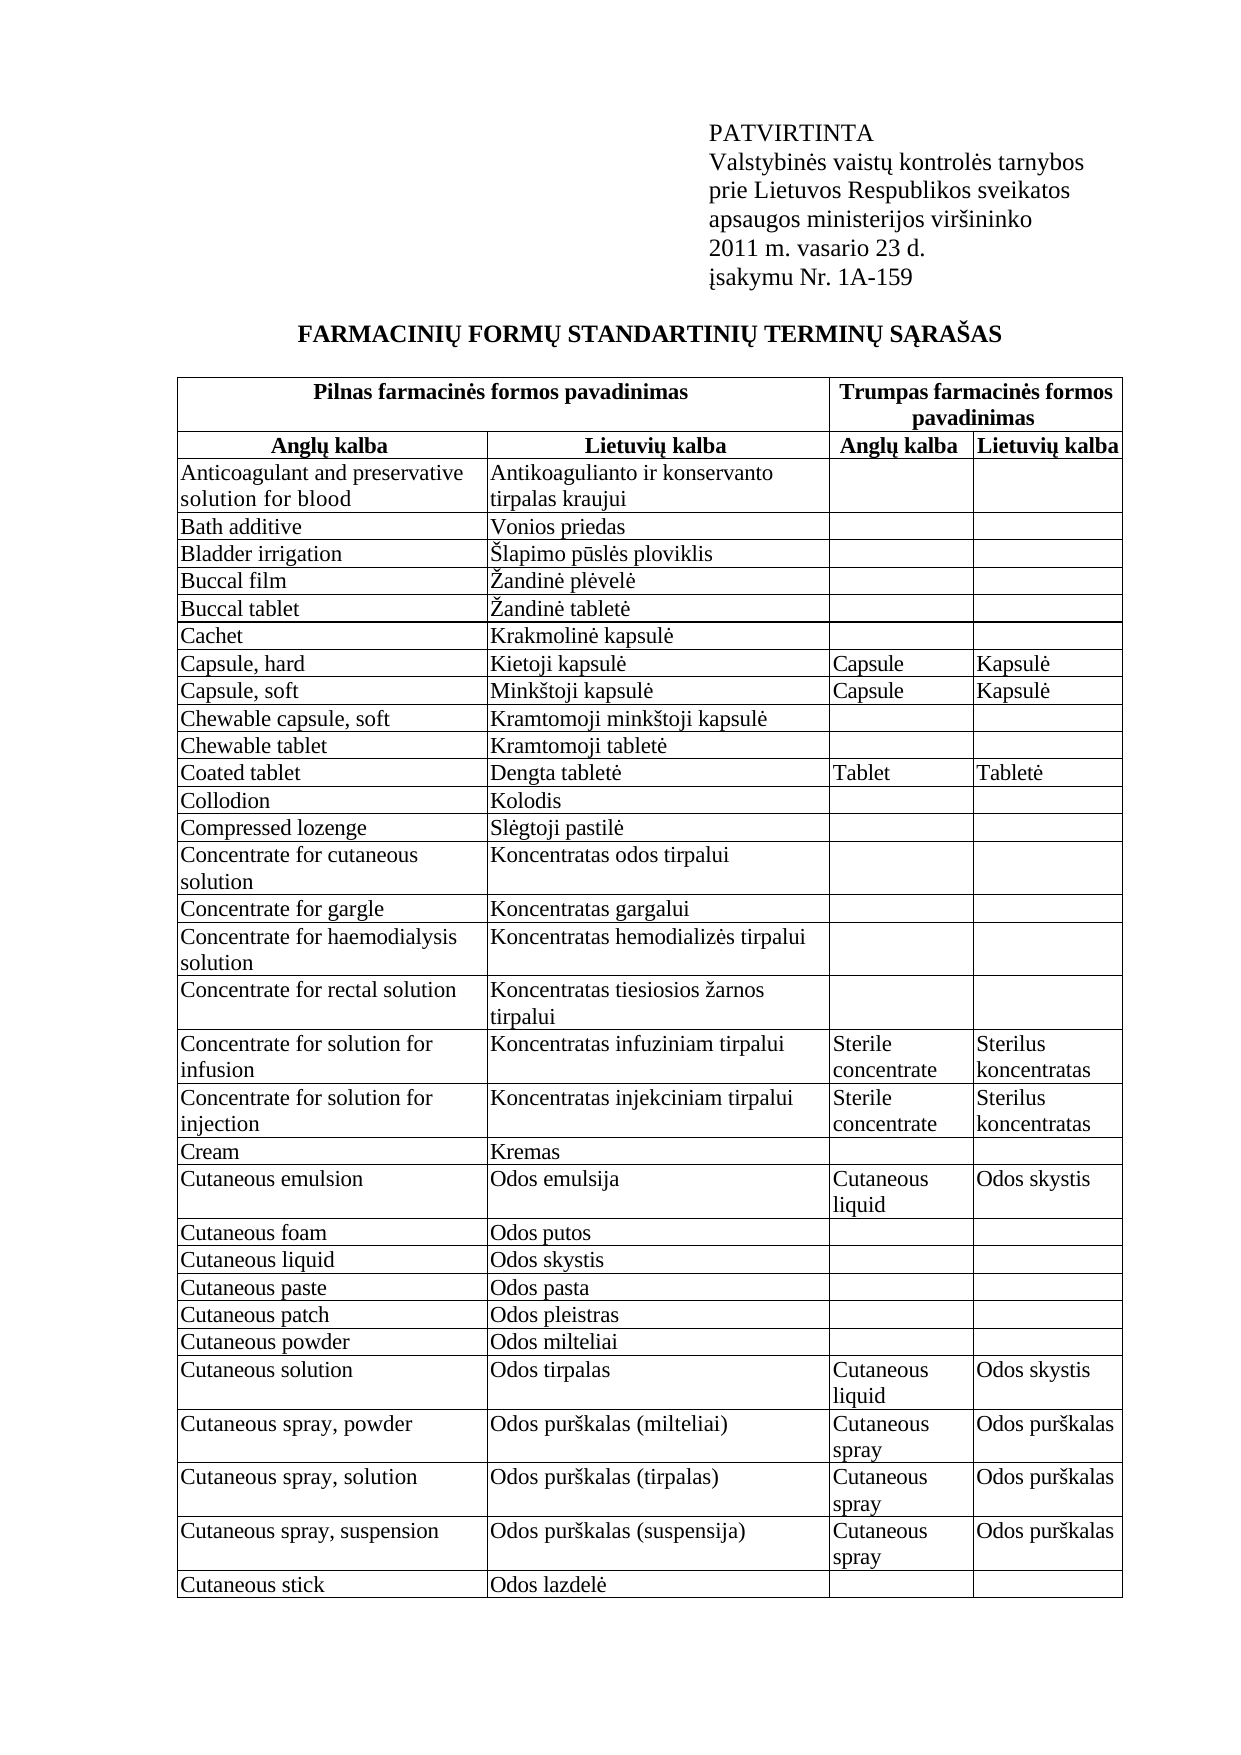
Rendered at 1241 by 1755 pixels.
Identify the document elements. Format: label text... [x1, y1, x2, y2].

table_cell [830, 1138, 973, 1164]
table_cell [974, 1246, 1122, 1273]
table_cell Anticoagulant and preservative solution for blood [178, 459, 487, 512]
text įsakymu Nr. 1A-159 [177, 262, 1122, 291]
table_cell Capsule [830, 650, 973, 676]
table_cell Koncentratas tiesiosios žarnos tirpalui [488, 976, 829, 1029]
table_cell Tabletė [974, 759, 1122, 786]
text FARMACINIŲ FORMŲ STANDARTINIŲ TERMINŲ SĄRAŠAS [177, 319, 1122, 348]
table_cell [830, 623, 973, 649]
table_cell Cutaneous foam [178, 1219, 487, 1245]
table_cell [830, 1571, 973, 1597]
table_cell [830, 732, 973, 758]
table_cell [974, 1138, 1122, 1164]
table_cell Koncentratas infuziniam tirpalui [488, 1030, 829, 1083]
table_cell Odos purškalas [974, 1517, 1122, 1570]
table_cell [974, 595, 1122, 621]
table_cell Odos milteliai [488, 1329, 829, 1355]
table_cell Odos purškalas (tirpalas) [488, 1463, 829, 1516]
table_cell Capsule [830, 677, 973, 703]
table_cell Odos purškalas (suspensija) [488, 1517, 829, 1570]
table_cell Odos tirpalas [488, 1356, 829, 1408]
table_cell [830, 1274, 973, 1300]
table_cell Kietoji kapsulė [488, 650, 829, 676]
text PATVIRTINTA [709, 118, 1122, 147]
table_cell Žandinė tabletė [488, 595, 829, 621]
table_cell Lietuvių kalba [488, 432, 829, 458]
table_cell Kremas [488, 1138, 829, 1164]
table_cell Chewable capsule, soft [178, 705, 487, 731]
table_cell [974, 976, 1122, 1029]
table_cell Kapsulė [974, 650, 1122, 676]
table_cell Lietuvių kalba [974, 432, 1122, 458]
table_cell [974, 1571, 1122, 1597]
table_cell Bladder irrigation [178, 540, 487, 567]
table_cell Bath additive [178, 513, 487, 539]
table_cell [974, 1301, 1122, 1327]
table_cell Concentrate for rectal solution [178, 976, 487, 1029]
table_cell Collodion [178, 787, 487, 813]
table_cell [830, 1246, 973, 1273]
table_cell Odos purškalas [974, 1410, 1122, 1462]
table_cell Cutaneous liquid [830, 1356, 973, 1408]
table_cell Odos pasta [488, 1274, 829, 1300]
table_cell Kapsulė [974, 677, 1122, 703]
table_cell [830, 1219, 973, 1245]
table_cell [974, 1274, 1122, 1300]
table_cell Sterile concentrate [830, 1084, 973, 1137]
table_cell Buccal film [178, 568, 487, 594]
table_cell [974, 513, 1122, 539]
table_cell Cutaneous liquid [830, 1165, 973, 1218]
table_cell Concentrate for haemodialysis solution [178, 923, 487, 975]
table_cell Cutaneous solution [178, 1356, 487, 1408]
table_cell Concentrate for solution for injection [178, 1084, 487, 1137]
table_header Trumpas farmacinės formos pavadinimas [830, 378, 1122, 431]
text Valstybinės vaistų kontrolės tarnybos [177, 147, 1122, 176]
table_cell Koncentratas gargalui [488, 895, 829, 922]
text prie Lietuvos Respublikos sveikatos [177, 176, 1122, 204]
table_cell Sterilus koncentratas [974, 1084, 1122, 1137]
table_cell Cutaneous patch [178, 1301, 487, 1327]
table_cell [974, 895, 1122, 922]
table_cell Cutaneous spray, solution [178, 1463, 487, 1516]
table_cell Koncentratas hemodializės tirpalui [488, 923, 829, 975]
table_cell Odos putos [488, 1219, 829, 1245]
table_cell Cream [178, 1138, 487, 1164]
table_cell [830, 568, 973, 594]
table_cell Concentrate for gargle [178, 895, 487, 922]
table_cell [974, 1329, 1122, 1355]
table_cell Kolodis [488, 787, 829, 813]
table_cell Cutaneous spray, powder [178, 1410, 487, 1462]
table_cell Coated tablet [178, 759, 487, 786]
table_cell Antikoagulianto ir konservanto tirpalas kraujui [488, 459, 829, 512]
table_cell Kramtomoji minkštoji kapsulė [488, 705, 829, 731]
table_cell [830, 595, 973, 621]
table_cell Cutaneous liquid [178, 1246, 487, 1273]
table_cell Cutaneous paste [178, 1274, 487, 1300]
table_cell [830, 814, 973, 841]
table_cell Odos skystis [488, 1246, 829, 1273]
table_cell Concentrate for cutaneous solution [178, 842, 487, 894]
table_cell Anglų kalba [830, 432, 973, 458]
table_cell Žandinė plėvelė [488, 568, 829, 594]
table_cell Odos emulsija [488, 1165, 829, 1218]
table_cell [830, 1301, 973, 1327]
table_cell Buccal tablet [178, 595, 487, 621]
text apsaugos ministerijos viršininko [177, 204, 1122, 233]
table_cell [974, 623, 1122, 649]
table_cell Sterile concentrate [830, 1030, 973, 1083]
table_cell Slėgtoji pastilė [488, 814, 829, 841]
table_cell Odos purškalas (milteliai) [488, 1410, 829, 1462]
table_cell [830, 976, 973, 1029]
table_cell Koncentratas injekciniam tirpalui [488, 1084, 829, 1137]
table_cell Anglų kalba [178, 432, 487, 458]
table_cell [974, 568, 1122, 594]
table_cell [830, 459, 973, 512]
table_cell Cachet [178, 623, 487, 649]
table_cell Chewable tablet [178, 732, 487, 758]
table_cell [830, 895, 973, 922]
table_cell [974, 459, 1122, 512]
table_cell Minkštoji kapsulė [488, 677, 829, 703]
table_cell [974, 787, 1122, 813]
table_cell Odos purškalas [974, 1463, 1122, 1516]
table_cell [830, 1329, 973, 1355]
table_cell [974, 842, 1122, 894]
table_cell Kramtomoji tabletė [488, 732, 829, 758]
table_cell Dengta tabletė [488, 759, 829, 786]
table_cell Cutaneous stick [178, 1571, 487, 1597]
table_header Pilnas farmacinės formos pavadinimas [178, 378, 829, 431]
table_cell Concentrate for solution for infusion [178, 1030, 487, 1083]
table_cell Cutaneous spray [830, 1463, 973, 1516]
table_cell Krakmolinė kapsulė [488, 623, 829, 649]
table_cell Koncentratas odos tirpalui [488, 842, 829, 894]
table_cell Cutaneous emulsion [178, 1165, 487, 1218]
table_cell Tablet [830, 759, 973, 786]
table_cell Šlapimo pūslės ploviklis [488, 540, 829, 567]
table_cell [974, 540, 1122, 567]
table_cell [974, 923, 1122, 975]
table_cell Compressed lozenge [178, 814, 487, 841]
table_cell [830, 705, 973, 731]
table_cell Odos skystis [974, 1356, 1122, 1408]
table_cell [974, 1219, 1122, 1245]
text 2011 m. vasario 23 d. [177, 233, 1122, 262]
table_cell Cutaneous spray [830, 1410, 973, 1462]
table_cell [830, 540, 973, 567]
table_cell [974, 732, 1122, 758]
table_cell [974, 705, 1122, 731]
table_cell Sterilus koncentratas [974, 1030, 1122, 1083]
table_cell Cutaneous powder [178, 1329, 487, 1355]
table_cell Odos pleistras [488, 1301, 829, 1327]
table_cell [830, 842, 973, 894]
table_cell [830, 787, 973, 813]
table_cell [830, 923, 973, 975]
table_cell Capsule, soft [178, 677, 487, 703]
table_cell Vonios priedas [488, 513, 829, 539]
table_cell Odos lazdelė [488, 1571, 829, 1597]
table_cell Cutaneous spray, suspension [178, 1517, 487, 1570]
table_cell [974, 814, 1122, 841]
table_cell Cutaneous spray [830, 1517, 973, 1570]
table_cell [830, 513, 973, 539]
table_cell Odos skystis [974, 1165, 1122, 1218]
table_cell Capsule, hard [178, 650, 487, 676]
